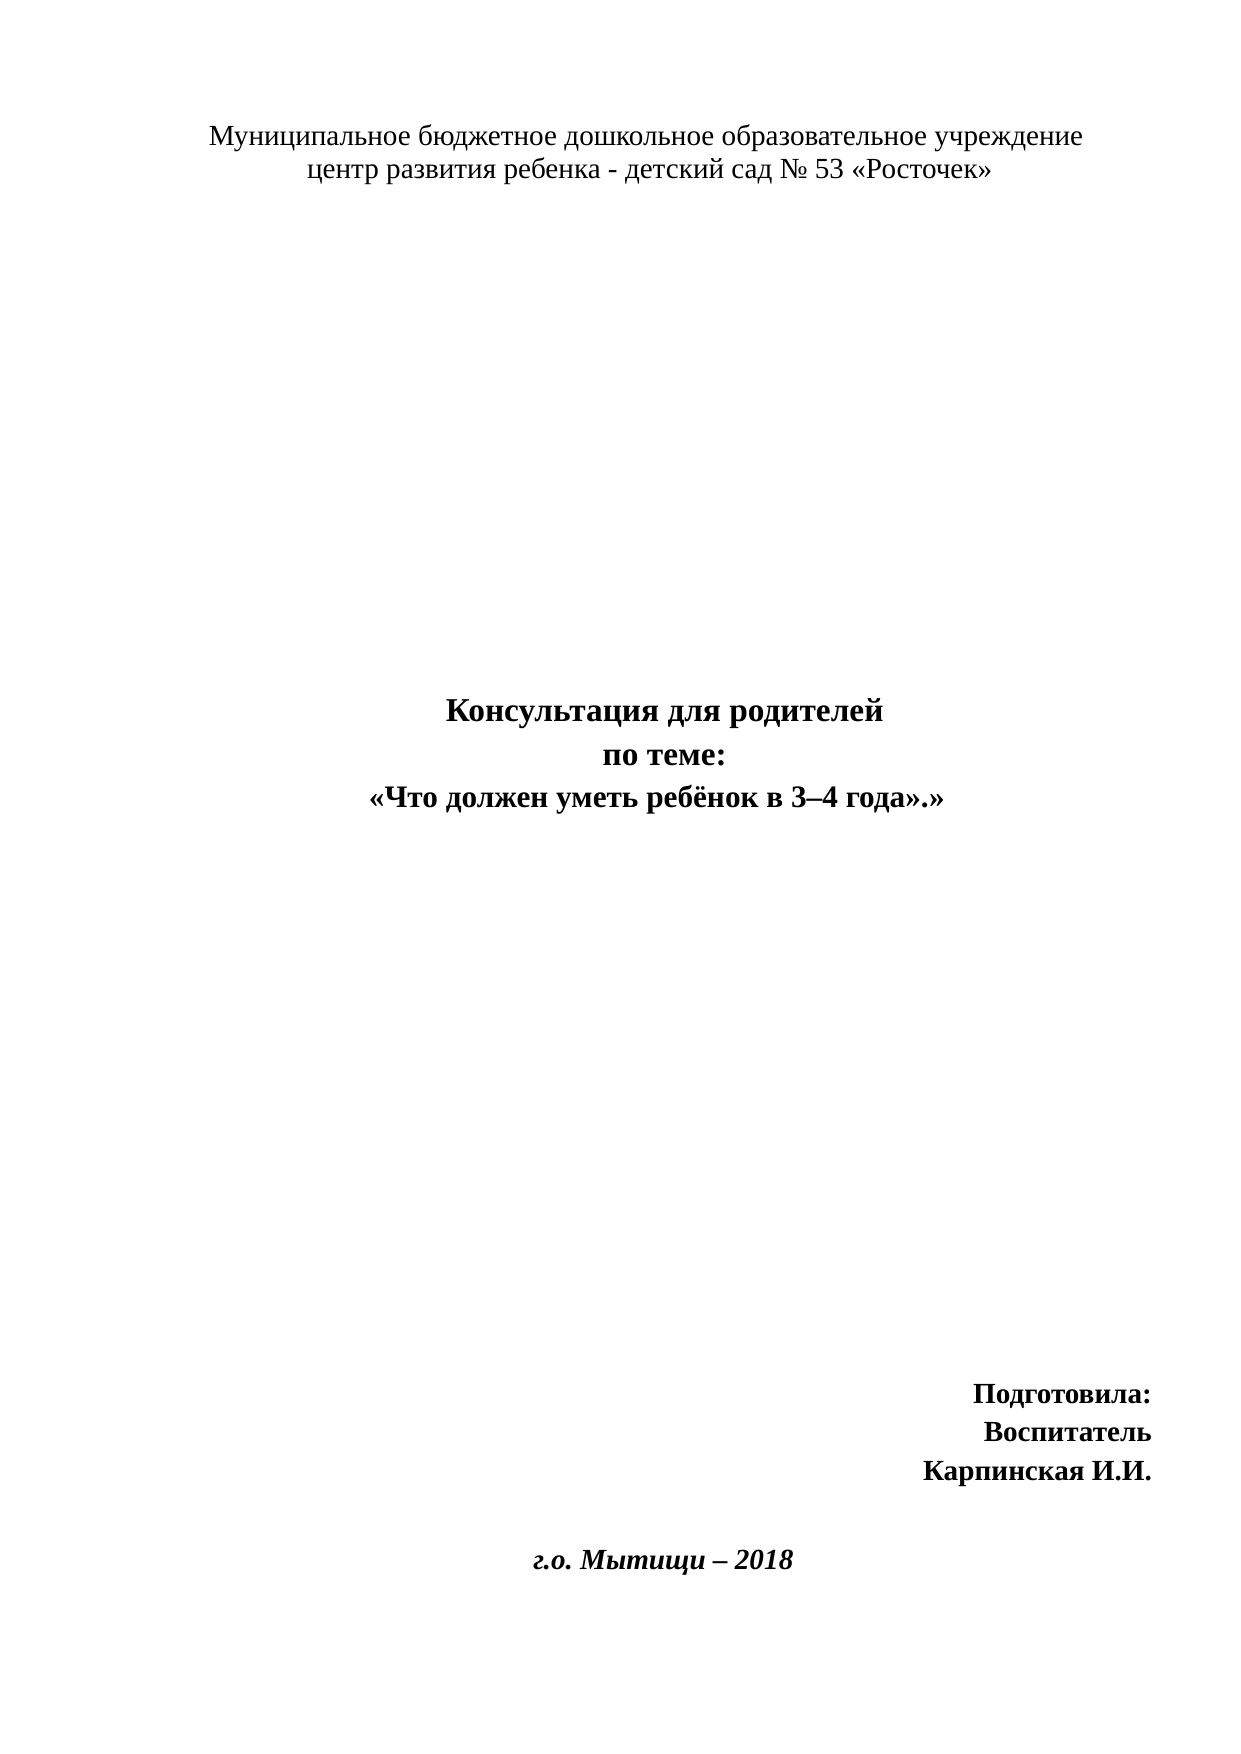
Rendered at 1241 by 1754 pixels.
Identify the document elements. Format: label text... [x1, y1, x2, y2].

text центр развития ребенка - детский сад № 53 «Росточек» [148, 152, 1152, 185]
text Муниципальное бюджетное дошкольное образовательное учреждение [148, 118, 1152, 152]
text г.о. Мытищи – 2018 [177, 1542, 1152, 1575]
text «Что должен уметь ребёнок в 3–4 года».» [177, 778, 1152, 814]
text Карпинская И.И. [177, 1453, 1152, 1487]
text Подготовила: [177, 1376, 1152, 1409]
text Консультация для родителей [177, 690, 1152, 729]
text по теме: [177, 734, 1152, 773]
text Воспитатель [177, 1414, 1152, 1448]
